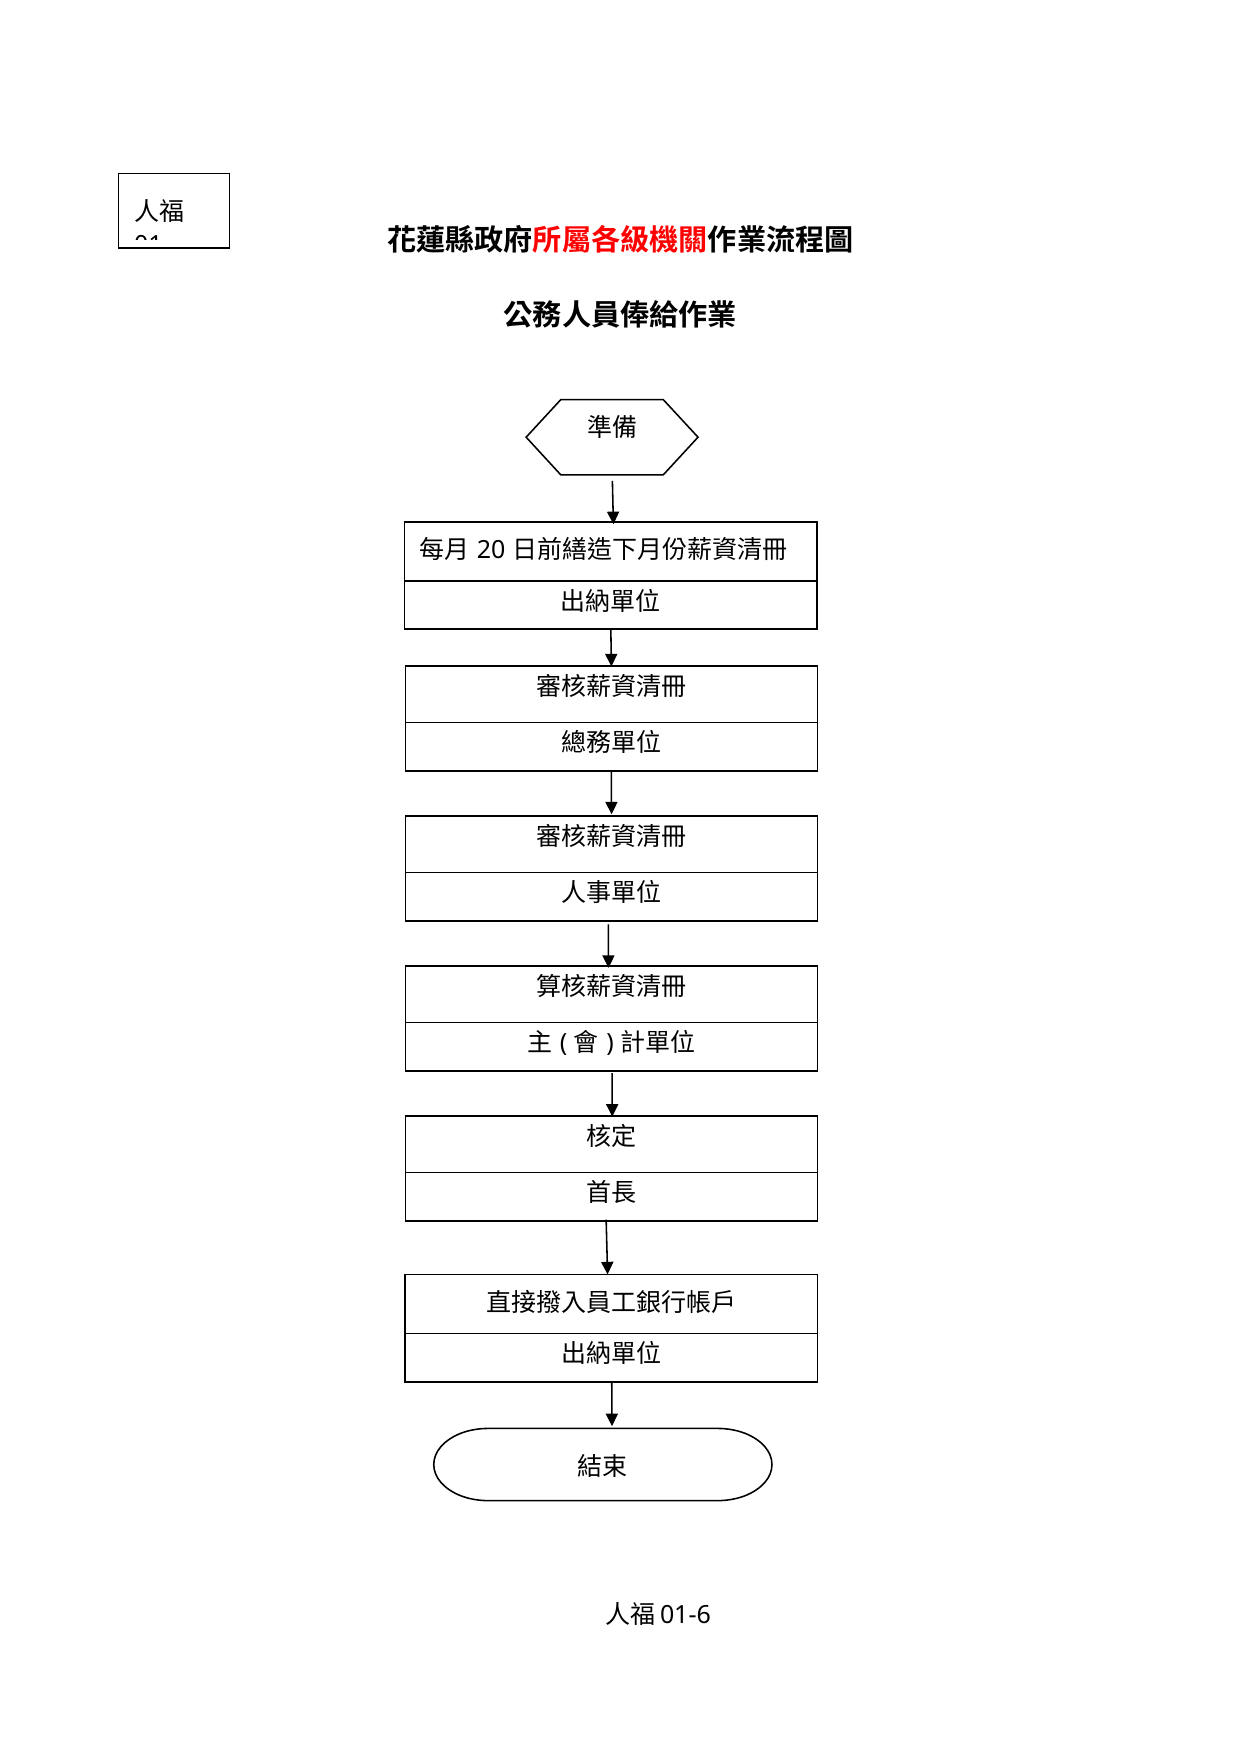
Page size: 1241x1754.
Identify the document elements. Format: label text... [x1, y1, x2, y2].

text 公務人員俸給作業 [118, 275, 1122, 350]
text 花蓮縣政府所屬各級機關作業流程圖 [118, 200, 1122, 275]
text 人福01 [134, 191, 214, 240]
